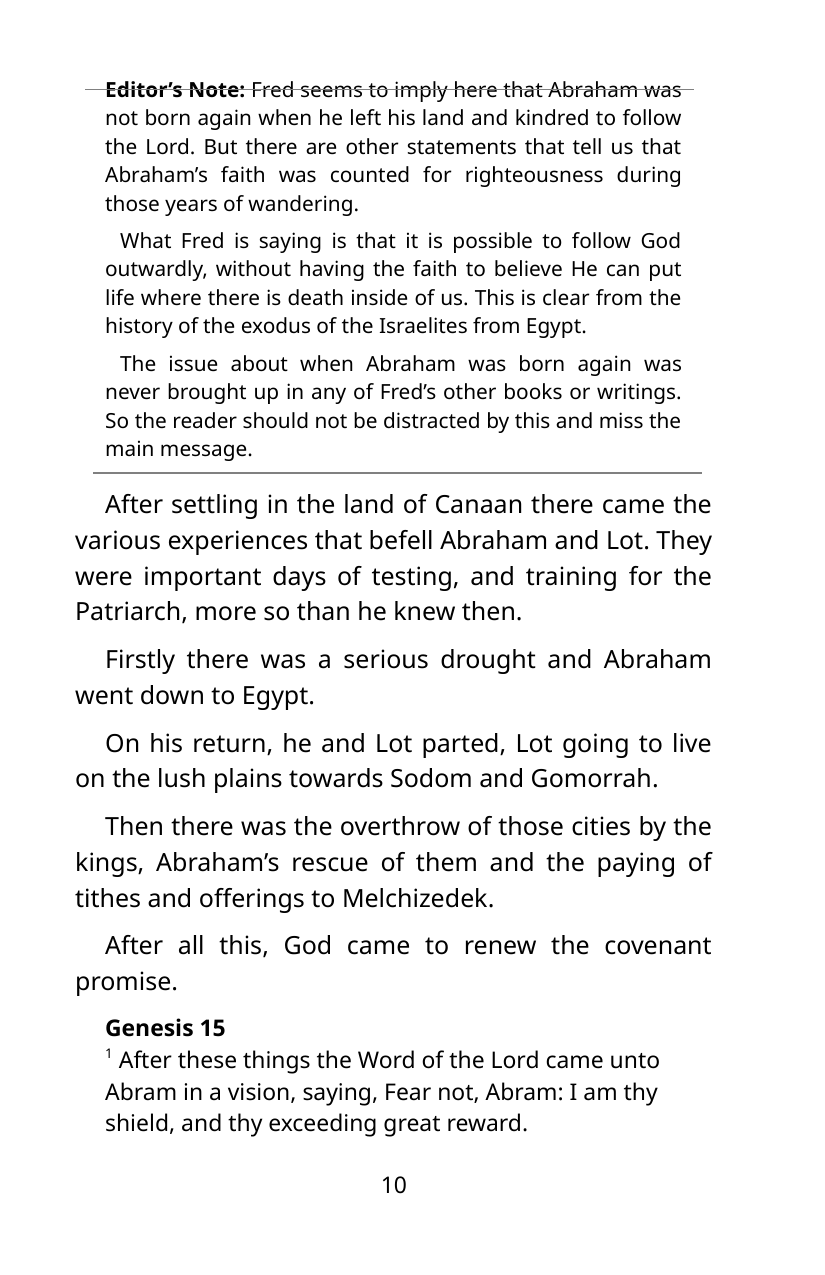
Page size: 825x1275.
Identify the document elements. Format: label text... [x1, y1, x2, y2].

text After all this, God came to renew the covenant promise. [75, 928, 712, 998]
text On his return, he and Lot parted, Lot going to live on the lush plains towards Sodom and Gomorrah. [75, 725, 712, 795]
text After settling in the land of Canaan there came the various experiences that befell Abraham and Lot. They were important days of testing, and training for the Patriarch, more so than he knew then. [75, 487, 712, 628]
text Editor’s Note: Fred seems to imply here that Abraham was not born again when he left his land and kindred to follow the Lord. But there are other statements that tell us that Abraham’s faith was counted for righteousness during those years of wandering. [105, 90, 682, 217]
text Firstly there was a serious drought and Abraham went down to Egypt. [75, 642, 712, 711]
text Editor’s Note: Fred seems to imply here that Abraham was not born again when he left his land and kindred to follow the Lord. But there are other statements that tell us that Abraham’s faith was counted for righteousness during those years of wandering. [105, 75, 682, 89]
text The issue about when Abraham was born again was never brought up in any of Fred’s other books or writings. So the reader should not be distracted by this and miss the main message. [105, 349, 682, 463]
text Then there was the overthrow of those cities by the kings, Abraham’s rescue of them and the paying of tithes and offerings to Melchizedek. [75, 809, 712, 914]
text What Fred is saying is that it is possible to follow God outwardly, without having the faith to believe He can put life where there is death inside of us. This is clear from the history of the exodus of the Israelites from Egypt. [105, 226, 682, 340]
text 1 After these things the Word of the Lord came unto Abram in a vision, saying, Fear not, Abram: I am thy shield, and thy exceeding great reward. [105, 1044, 682, 1138]
text Genesis 15 [105, 1012, 712, 1043]
